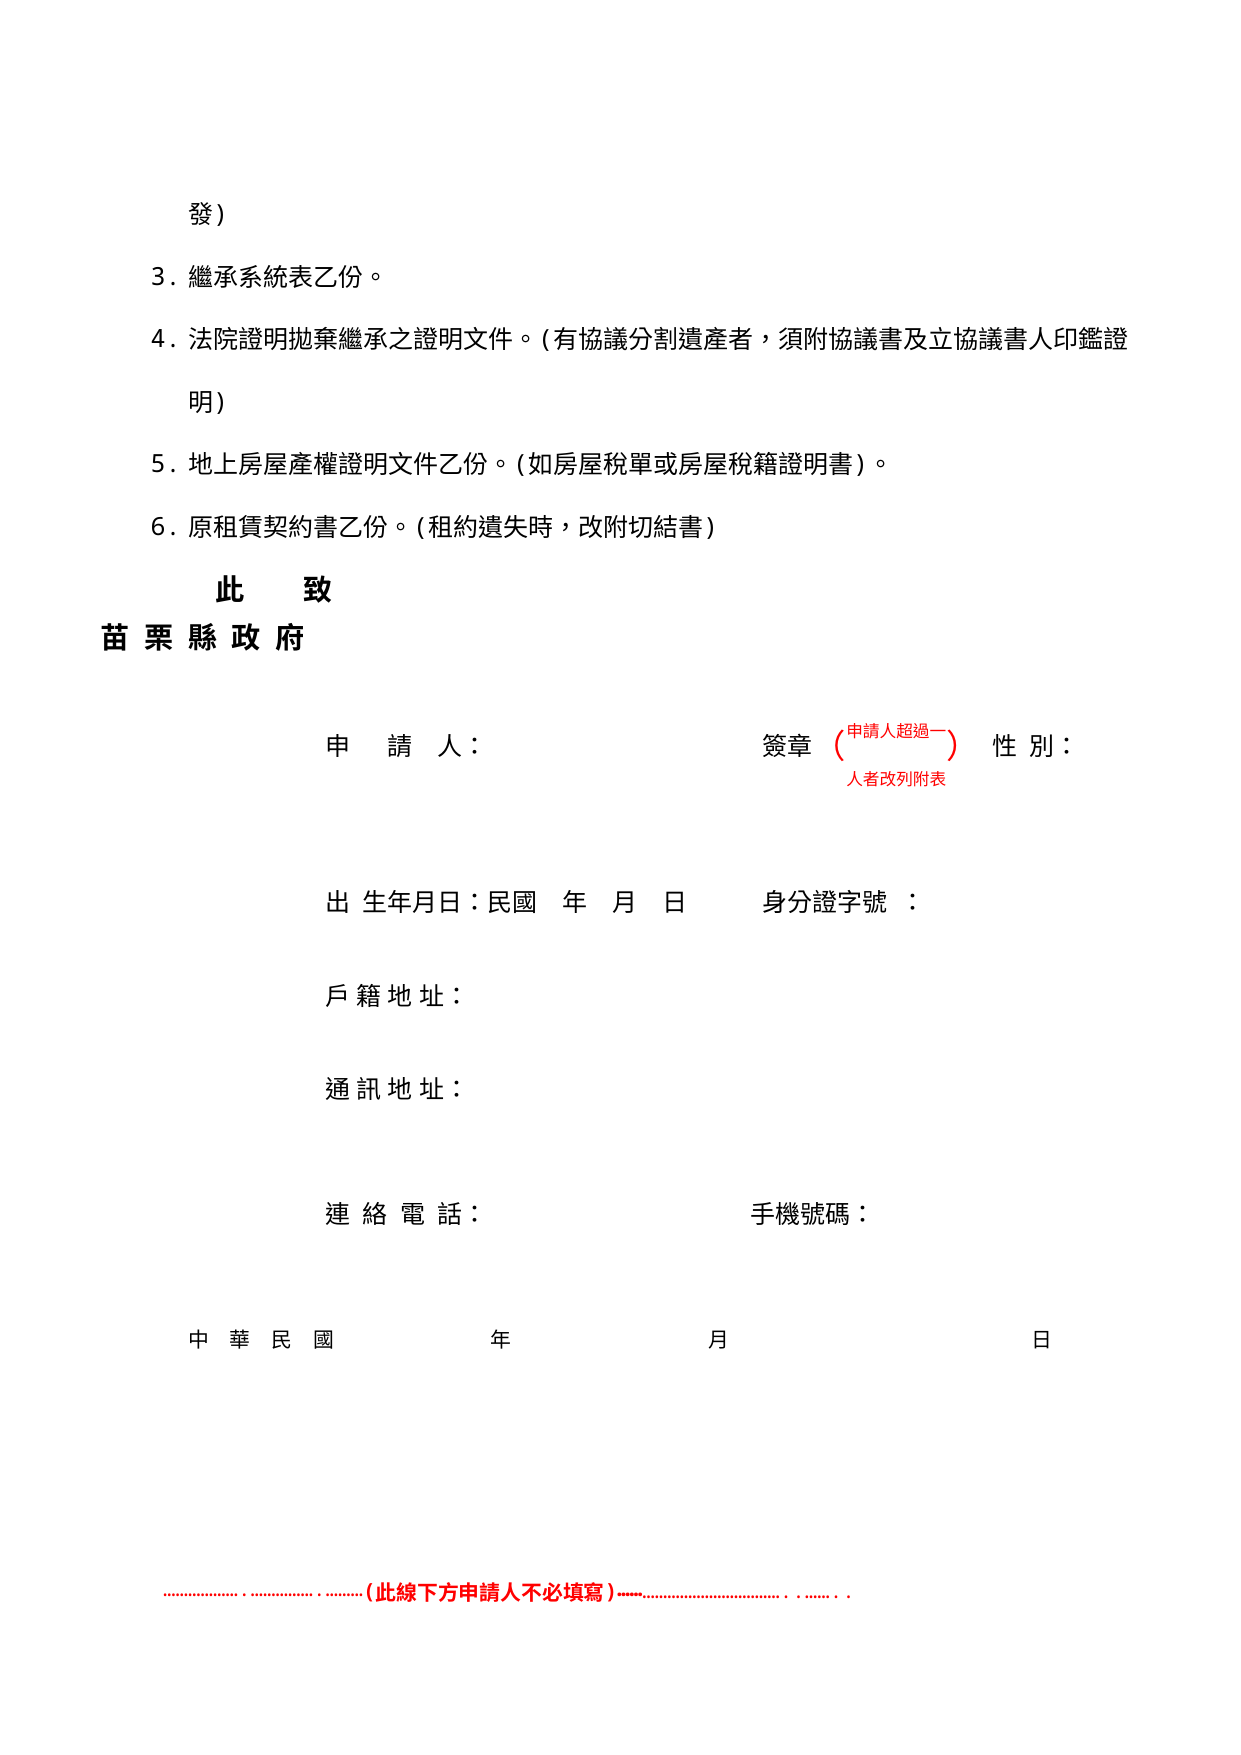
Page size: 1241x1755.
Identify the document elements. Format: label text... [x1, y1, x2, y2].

list 繼承系統表乙份。 [150, 234, 1140, 296]
list 法院證明拋棄繼承之證明文件。(有協議分割遺產者，須附協議書及立協議書人印鑑證明) [150, 296, 1140, 421]
list 地上房屋產權證明文件乙份。(如房屋稅單或房屋稅籍證明書)。 [150, 421, 1140, 484]
text 申 請 人： 簽章（申請人超過一人者改列附表） 性 別： [325, 671, 1140, 796]
text 連 絡 電 話： 手機號碼： [325, 1171, 1140, 1234]
text 通訊地址： [325, 1046, 1140, 1109]
text 苗 栗 縣 政 府 [100, 615, 1140, 657]
text 中 華 民 國 年 月 日 [100, 1296, 1140, 1359]
list 原租賃契約書乙份。(租約遺失時，改附切結書) [150, 484, 1140, 546]
text 出 生年月日：民國 年 月 日 身分證字號 ： 戶籍地址： [325, 859, 1140, 1015]
list 原承租人死亡當時之戶籍資料及繼承人之現戶戶籍資料各乙份。(向戶政事務所申請核發) [150, 171, 1140, 234]
text ……………….…………….………(此線下方申請人不必填寫)…………………………………..…….. [100, 1546, 1140, 1609]
text 此 致 [150, 546, 1140, 609]
